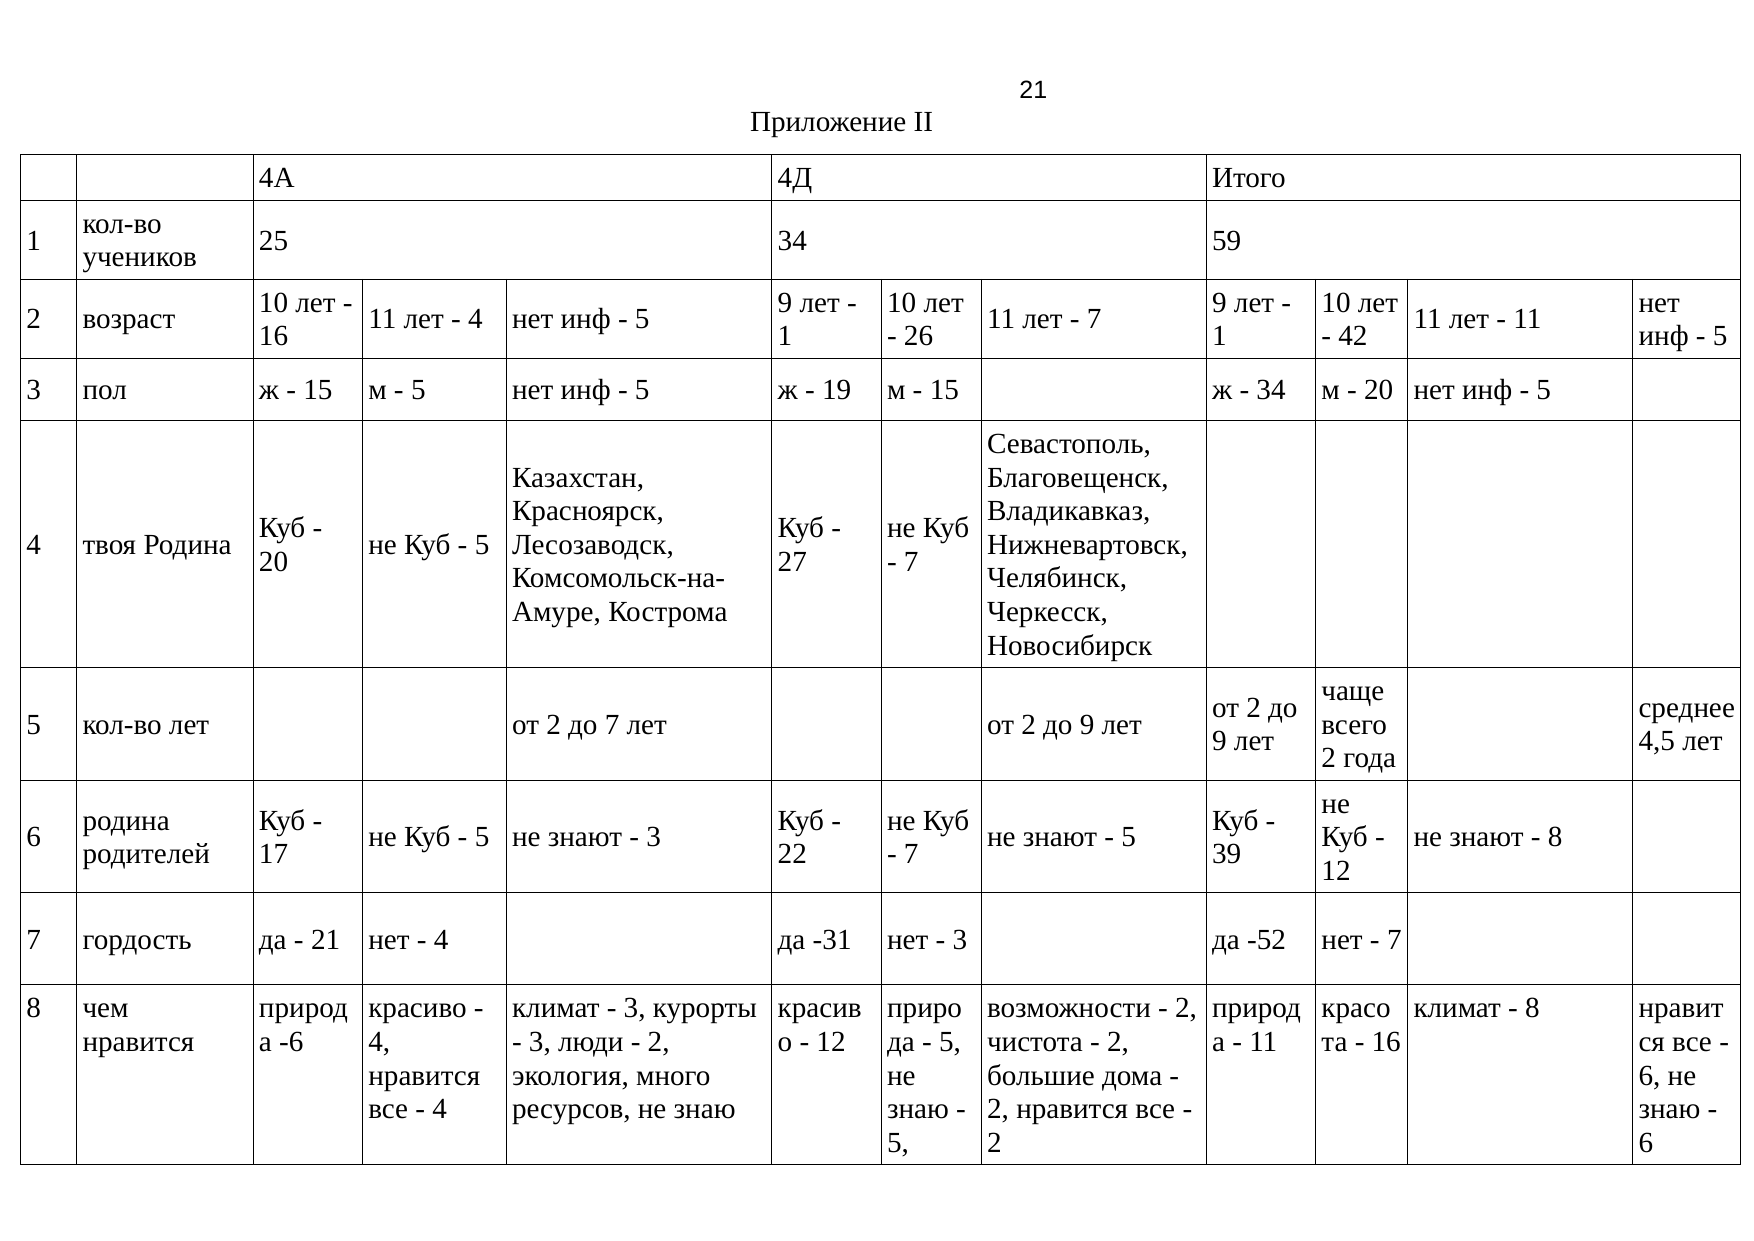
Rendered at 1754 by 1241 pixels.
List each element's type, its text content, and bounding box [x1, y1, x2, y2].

table_cell пол [77, 359, 253, 420]
table_cell нет инф - 5 [1633, 280, 1740, 358]
table_cell не знают - 3 [507, 781, 771, 892]
table_cell не Куб - 5 [363, 421, 506, 667]
table_cell ж - 15 [254, 359, 362, 420]
table_cell [1408, 421, 1632, 667]
table_cell 34 [772, 201, 1206, 279]
table_cell чем нравится [77, 985, 253, 1164]
table_cell природа - 11 [1207, 985, 1315, 1164]
table_header [21, 155, 76, 199]
table_cell [1633, 781, 1740, 892]
table_cell [1207, 421, 1315, 667]
table_cell ж - 19 [772, 359, 881, 420]
table_cell [1408, 893, 1632, 984]
table_header 4Д [772, 155, 1206, 199]
table_cell Куб - 22 [772, 781, 881, 892]
table_cell м - 5 [363, 359, 506, 420]
table_cell нет инф - 5 [507, 359, 771, 420]
table_cell нет - 4 [363, 893, 506, 984]
table_cell Казахстан, Красноярск, Лесозаводск, Комсомольск-на-Амуре, Кострома [507, 421, 771, 667]
table_cell 1 [21, 201, 76, 279]
table_cell 59 [1207, 201, 1740, 279]
table_cell Куб - 39 [1207, 781, 1315, 892]
table_cell 11 лет - 11 [1408, 280, 1632, 358]
table_cell не Куб - 5 [363, 781, 506, 892]
table_cell нет - 3 [882, 893, 981, 984]
table_cell красиво - 4, нравится все - 4 [363, 985, 506, 1164]
table_cell да - 21 [254, 893, 362, 984]
table_cell не Куб - 7 [882, 421, 981, 667]
table_cell [1633, 359, 1740, 420]
table_cell от 2 до 9 лет [1207, 668, 1315, 779]
table_cell 8 [21, 985, 76, 1164]
table_cell ж - 34 [1207, 359, 1315, 420]
table_cell не Куб - 12 [1316, 781, 1407, 892]
table_cell 10 лет - 16 [254, 280, 362, 358]
table_cell [1408, 668, 1632, 779]
table_header [77, 155, 253, 199]
table_cell чаще всего 2 года [1316, 668, 1407, 779]
table_cell 3 [21, 359, 76, 420]
table_cell Куб - 20 [254, 421, 362, 667]
table_cell 6 [21, 781, 76, 892]
table_header 4А [254, 155, 771, 199]
table_cell 25 [254, 201, 771, 279]
table_cell родина родителей [77, 781, 253, 892]
table_cell климат - 8 [1408, 985, 1632, 1164]
table_cell красиво - 12 [772, 985, 881, 1164]
table_cell возраст [77, 280, 253, 358]
table_cell 2 [21, 280, 76, 358]
table_cell от 2 до 7 лет [507, 668, 771, 779]
table_cell не знают - 5 [982, 781, 1206, 892]
table_cell [982, 359, 1206, 420]
table_cell 9 лет - 1 [1207, 280, 1315, 358]
table_cell красота - 16 [1316, 985, 1407, 1164]
table_cell 11 лет - 7 [982, 280, 1206, 358]
table_cell нравится все - 6, не знаю - 6 [1633, 985, 1740, 1164]
table_cell климат - 3, курорты - 3, люди - 2, экология, много ресурсов, не знаю [507, 985, 771, 1164]
table_cell нет инф - 5 [1408, 359, 1632, 420]
table_cell [772, 668, 881, 779]
table_cell м - 15 [882, 359, 981, 420]
table_cell нет инф - 5 [507, 280, 771, 358]
table_cell 10 лет - 42 [1316, 280, 1407, 358]
table_cell кол-во лет [77, 668, 253, 779]
table_cell нет - 7 [1316, 893, 1407, 984]
table_cell [363, 668, 506, 779]
table_cell от 2 до 9 лет [982, 668, 1206, 779]
table_cell 5 [21, 668, 76, 779]
table_cell природа -6 [254, 985, 362, 1164]
table_cell твоя Родина [77, 421, 253, 667]
table_cell 10 лет - 26 [882, 280, 981, 358]
table_cell да -31 [772, 893, 881, 984]
table_cell 7 [21, 893, 76, 984]
table_cell Куб - 17 [254, 781, 362, 892]
table_cell 9 лет - 1 [772, 280, 881, 358]
table_cell Севастополь, Благовещенск, Владикавказ, Нижневартовск, Челябинск, Черкесск, Новосибирск [982, 421, 1206, 667]
table_cell кол-во учеников [77, 201, 253, 279]
table_cell возможности - 2, чистота - 2, большие дома - 2, нравится все - 2 [982, 985, 1206, 1164]
text Приложение II [47, 104, 1636, 137]
table_header Итого [1207, 155, 1740, 199]
table_cell [1633, 893, 1740, 984]
table_cell [1633, 421, 1740, 667]
table_cell да -52 [1207, 893, 1315, 984]
table_cell 11 лет - 4 [363, 280, 506, 358]
table_cell не Куб - 7 [882, 781, 981, 892]
table_cell гордость [77, 893, 253, 984]
table_cell природа - 5, не знаю - 5, [882, 985, 981, 1164]
table_cell [882, 668, 981, 779]
table_cell среднее 4,5 лет [1633, 668, 1740, 779]
table_cell [1316, 421, 1407, 667]
table_cell [254, 668, 362, 779]
table_cell не знают - 8 [1408, 781, 1632, 892]
table_cell [507, 893, 771, 984]
table_cell м - 20 [1316, 359, 1407, 420]
table_cell [982, 893, 1206, 984]
table_cell 4 [21, 421, 76, 667]
table_cell Куб - 27 [772, 421, 881, 667]
